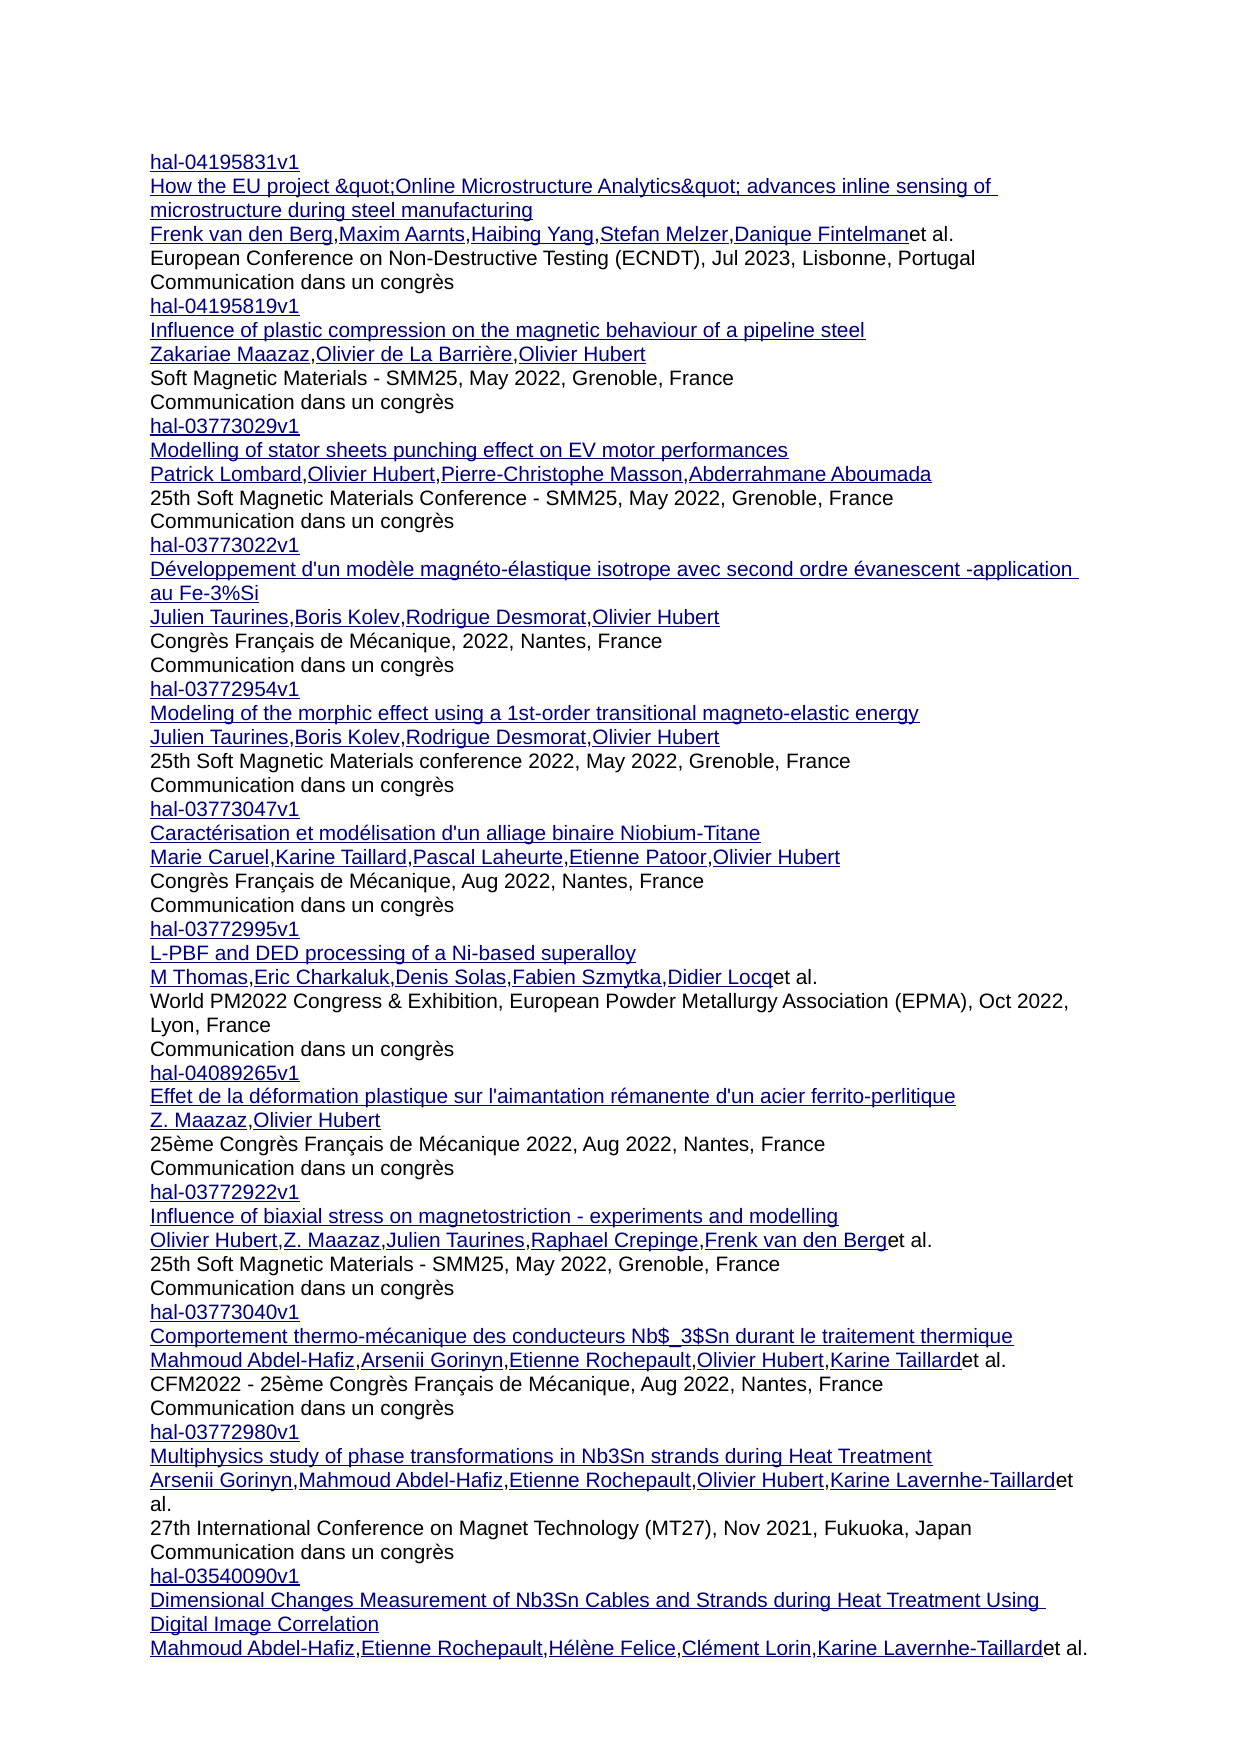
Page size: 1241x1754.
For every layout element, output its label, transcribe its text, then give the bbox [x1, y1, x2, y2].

table_cell Influence of biaxial stress on magnetostriction - experiments and modelling Olivier Hubert,Z. Maazaz,Julien Taurines,Raphael Crepinge,Frenk van den Berget al. 25th Soft Magnetic Materials - SMM25, May 2022, Grenoble, France Communication dans un congrès hal-03773040v1 [150, 1204, 1090, 1324]
table_cell Caractérisation et modélisation d'un alliage binaire Niobium-Titane Marie Caruel,Karine Taillard,Pascal Laheurte,Etienne Patoor,Olivier Hubert Congrès Français de Mécanique, Aug 2022, Nantes, France Communication dans un congrès hal-03772995v1 [150, 821, 1090, 941]
table_cell Développement d'un modèle magnéto-élastique isotrope avec second ordre évanescent -application au Fe-3%Si Julien Taurines,Boris Kolev,Rodrigue Desmorat,Olivier Hubert Congrès Français de Mécanique, 2022, Nantes, France Communication dans un congrès hal-03772954v1 [150, 557, 1090, 701]
table_cell Effet de la déformation plastique sur l'aimantation rémanente d'un acier ferrito-perlitique Z. Maazaz,Olivier Hubert 25ème Congrès Français de Mécanique 2022, Aug 2022, Nantes, France Communication dans un congrès hal-03772922v1 [150, 1084, 1090, 1204]
table_cell Modelling of stator sheets punching effect on EV motor performances Patrick Lombard,Olivier Hubert,Pierre-Christophe Masson,Abderrahmane Aboumada 25th Soft Magnetic Materials Conference - SMM25, May 2022, Grenoble, France Communication dans un congrès hal-03773022v1 [150, 438, 1090, 557]
table_cell Dimensional Changes Measurement of Nb3Sn Cables and Strands during Heat Treatment Using Digital Image Correlation Mahmoud Abdel-Hafiz,Etienne Rochepault,Hélène Felice,Clément Lorin,Karine Lavernhe-Taillardet al. [150, 1588, 1090, 1659]
table_cell How the EU project &quot;Online Microstructure Analytics&quot; advances inline sensing of microstructure during steel manufacturing Frenk van den Berg,Maxim Aarnts,Haibing Yang,Stefan Melzer,Danique Fintelmanet al. European Conference on Non-Destructive Testing (ECNDT), Jul 2023, Lisbonne, Portugal Communication dans un congrès hal-04195819v1 [150, 174, 1090, 318]
table_cell Multiphysics study of phase transformations in Nb3Sn strands during Heat Treatment Arsenii Gorinyn,Mahmoud Abdel-Hafiz,Etienne Rochepault,Olivier Hubert,Karine Lavernhe-Taillardet al. 27th International Conference on Magnet Technology (MT27), Nov 2021, Fukuoka, Japan Communication dans un congrès hal-03540090v1 [150, 1444, 1090, 1587]
table_cell hal-04195831v1 [150, 150, 1090, 174]
table_cell Influence of plastic compression on the magnetic behaviour of a pipeline steel Zakariae Maazaz,Olivier de La Barrière,Olivier Hubert Soft Magnetic Materials - SMM25, May 2022, Grenoble, France Communication dans un congrès hal-03773029v1 [150, 318, 1090, 437]
table_cell L-PBF and DED processing of a Ni-based superalloy M Thomas,Eric Charkaluk,Denis Solas,Fabien Szmytka,Didier Locqet al. World PM2022 Congress & Exhibition, European Powder Metallurgy Association (EPMA), Oct 2022, Lyon, France Communication dans un congrès hal-04089265v1 [150, 941, 1090, 1084]
table_cell Comportement thermo-mécanique des conducteurs Nb$_3$Sn durant le traitement thermique Mahmoud Abdel-Hafiz,Arsenii Gorinyn,Etienne Rochepault,Olivier Hubert,Karine Taillardet al. CFM2022 - 25ème Congrès Français de Mécanique, Aug 2022, Nantes, France Communication dans un congrès hal-03772980v1 [150, 1324, 1090, 1444]
table_cell Modeling of the morphic effect using a 1st-order transitional magneto-elastic energy Julien Taurines,Boris Kolev,Rodrigue Desmorat,Olivier Hubert 25th Soft Magnetic Materials conference 2022, May 2022, Grenoble, France Communication dans un congrès hal-03773047v1 [150, 701, 1090, 821]
